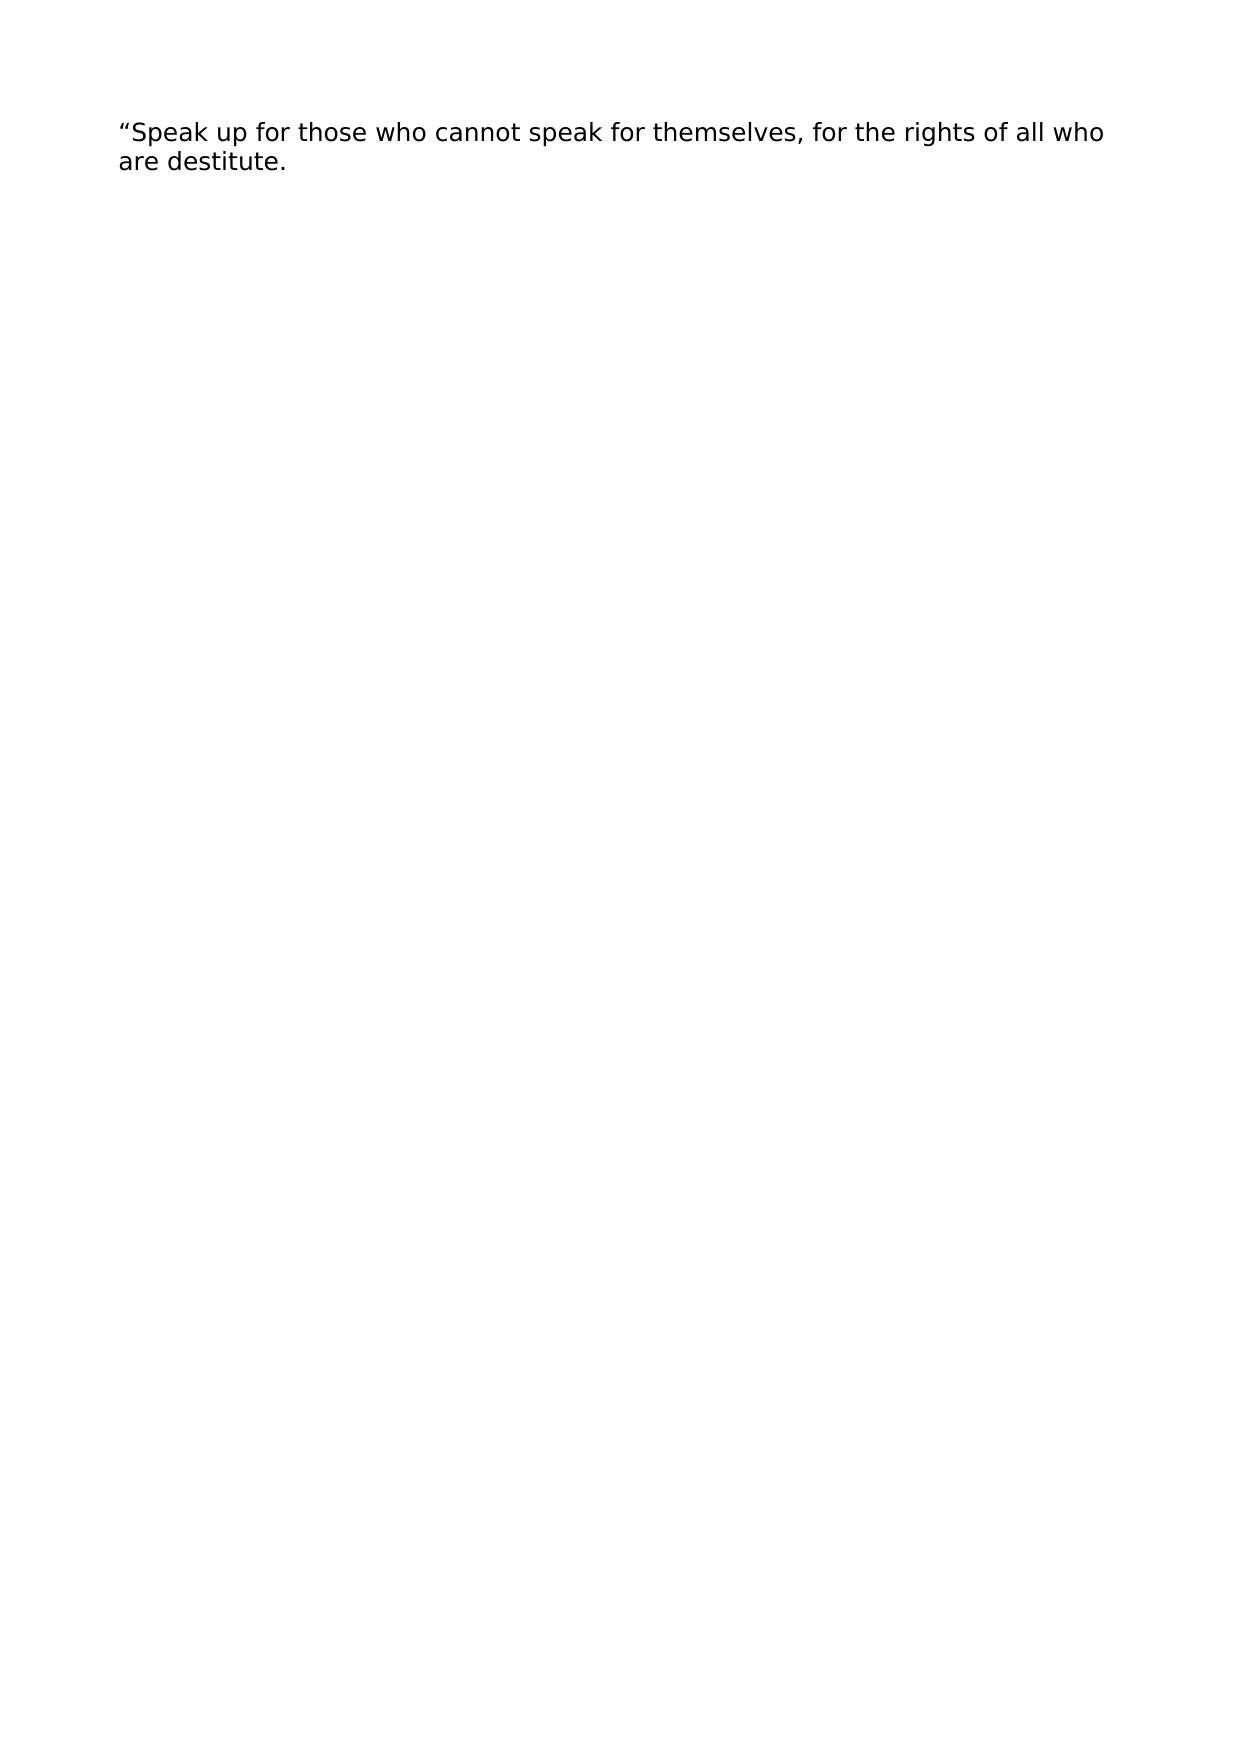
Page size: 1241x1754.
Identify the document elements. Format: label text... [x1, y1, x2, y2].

text “Speak up for those who cannot speak for themselves, for the rights of all who are destitute. [118, 118, 1122, 176]
